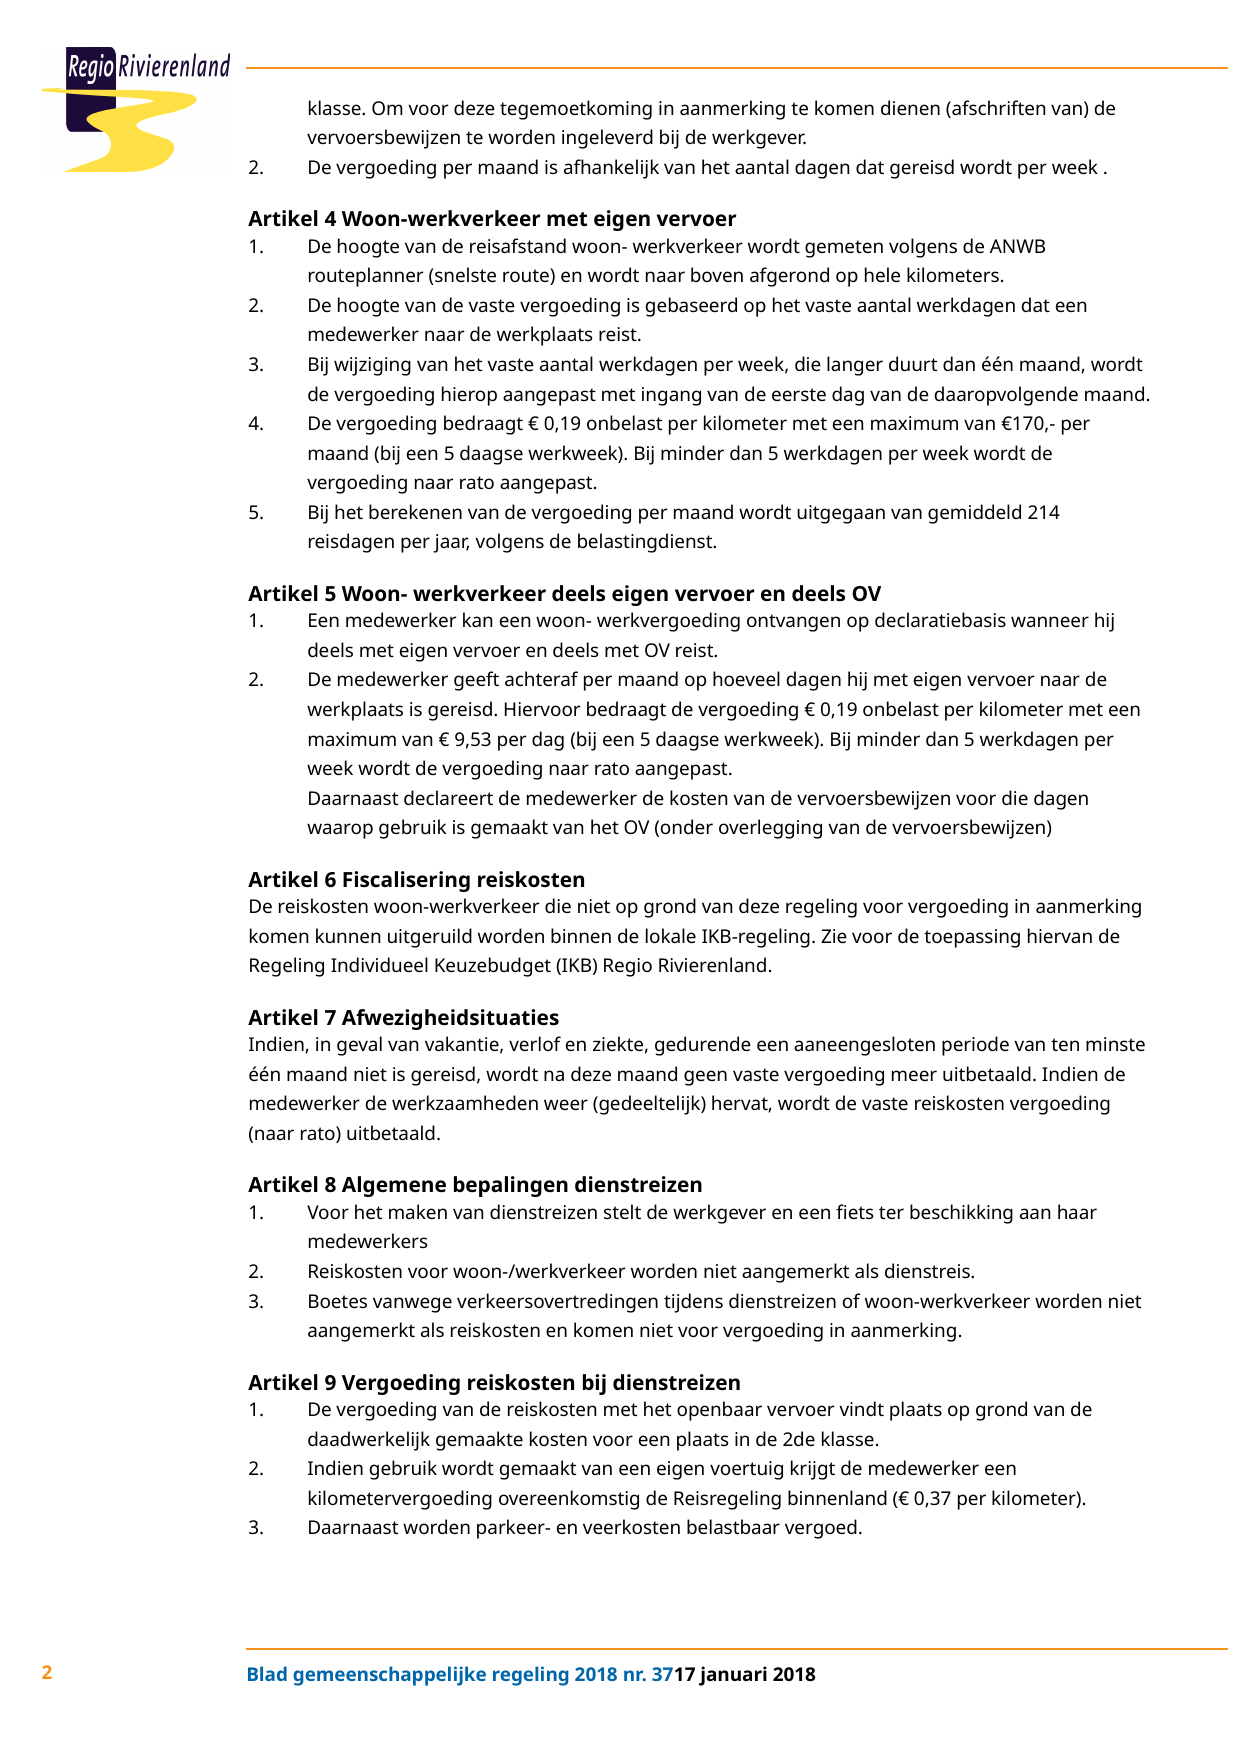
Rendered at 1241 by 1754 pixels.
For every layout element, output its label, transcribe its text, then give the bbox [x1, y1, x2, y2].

text De reiskosten woon-werkverkeer die niet op grond van deze regeling voor vergoeding in aanmerking komen kunnen uitgeruild worden binnen de lokale IKB-regeling. Zie voor de toepassing hiervan de Regeling Individueel Keuzebudget (IKB) Regio Rivierenland. [248, 893, 1152, 978]
text Artikel 4 Woon-werkverkeer met eigen vervoer [248, 204, 1152, 233]
list De hoogte van de reisafstand woon- werkverkeer wordt gemeten volgens de ANWB routeplanner (snelste route) en wordt naar boven afgerond op hele kilometers. [248, 233, 1152, 288]
list Reiskosten voor woon-/werkverkeer worden niet aangemerkt als dienstreis. [248, 1258, 1152, 1284]
list Bij het berekenen van de vergoeding per maand wordt uitgegaan van gemiddeld 214 reisdagen per jaar, volgens de belastingdienst. [248, 499, 1152, 554]
list Daarnaast worden parkeer- en veerkosten belastbaar vergoed. [248, 1514, 1152, 1540]
list De hoogte van de vaste vergoeding is gebaseerd op het vaste aantal werkdagen dat een medewerker naar de werkplaats reist. [248, 292, 1152, 347]
text Artikel 6 Fiscalisering reiskosten [248, 865, 1152, 893]
list Daarnaast declareert de medewerker de kosten van de vervoersbewijzen voor die dagen waarop gebruik is gemaakt van het OV (onder overlegging van de vervoersbewijzen) [248, 785, 1152, 840]
list De vergoeding per maand is afhankelijk van het aantal dagen dat gereisd wordt per week . [248, 154, 1152, 180]
list klasse. Om voor deze tegemoetkoming in aanmerking te komen dienen (afschriften van) de vervoersbewijzen te worden ingeleverd bij de werkgever. [248, 95, 1152, 150]
text Artikel 8 Algemene bepalingen dienstreizen [248, 1171, 1152, 1199]
list Een medewerker kan een woon- werkvergoeding ontvangen op declaratiebasis wanneer hij deels met eigen vervoer en deels met OV reist. [248, 607, 1152, 663]
text Artikel 9 Vergoeding reiskosten bij dienstreizen [248, 1368, 1152, 1396]
list Boetes vanwege verkeersovertredingen tijdens dienstreizen of woon-werkverkeer worden niet aangemerkt als reiskosten en komen niet voor vergoeding in aanmerking. [248, 1288, 1152, 1343]
list De medewerker geeft achteraf per maand op hoeveel dagen hij met eigen vervoer naar de werkplaats is gereisd. Hiervoor bedraagt de vergoeding € 0,19 onbelast per kilometer met een maximum van € 9,53 per dag (bij een 5 daagse werkweek). Bij minder dan 5 werkdagen per week wordt de vergoeding naar rato aangepast. [248, 667, 1152, 781]
list De vergoeding van de reiskosten met het openbaar vervoer vindt plaats op grond van de daadwerkelijk gemaakte kosten voor een plaats in de 2de klasse. [248, 1396, 1152, 1452]
list De vergoeding bedraagt € 0,19 onbelast per kilometer met een maximum van €170,- per maand (bij een 5 daagse werkweek). Bij minder dan 5 werkdagen per week wordt de vergoeding naar rato aangepast. [248, 410, 1152, 495]
text Artikel 5 Woon- werkverkeer deels eigen vervoer en deels OV [248, 579, 1152, 607]
list Bij wijziging van het vaste aantal werkdagen per week, die langer duurt dan één maand, wordt de vergoeding hierop aangepast met ingang van de eerste dag van de daaropvolgende maand. [248, 351, 1152, 406]
text Artikel 7 Afwezigheidsituaties [248, 1003, 1152, 1031]
list Voor het maken van dienstreizen stelt de werkgever en een fiets ter beschikking aan haar medewerkers [248, 1199, 1152, 1254]
list Indien gebruik wordt gemaakt van een eigen voertuig krijgt de medewerker een kilometervergoeding overeenkomstig de Reisregeling binnenland (€ 0,37 per kilometer). [248, 1455, 1152, 1511]
text Indien, in geval van vakantie, verlof en ziekte, gedurende een aaneengesloten periode van ten minste één maand niet is gereisd, wordt na deze maand geen vaste vergoeding meer uitbetaald. Indien de medewerker de werkzaamheden weer (gedeeltelijk) hervat, wordt de vaste reiskosten vergoeding (naar rato) uitbetaald. [248, 1031, 1152, 1146]
picture [41, 47, 231, 172]
